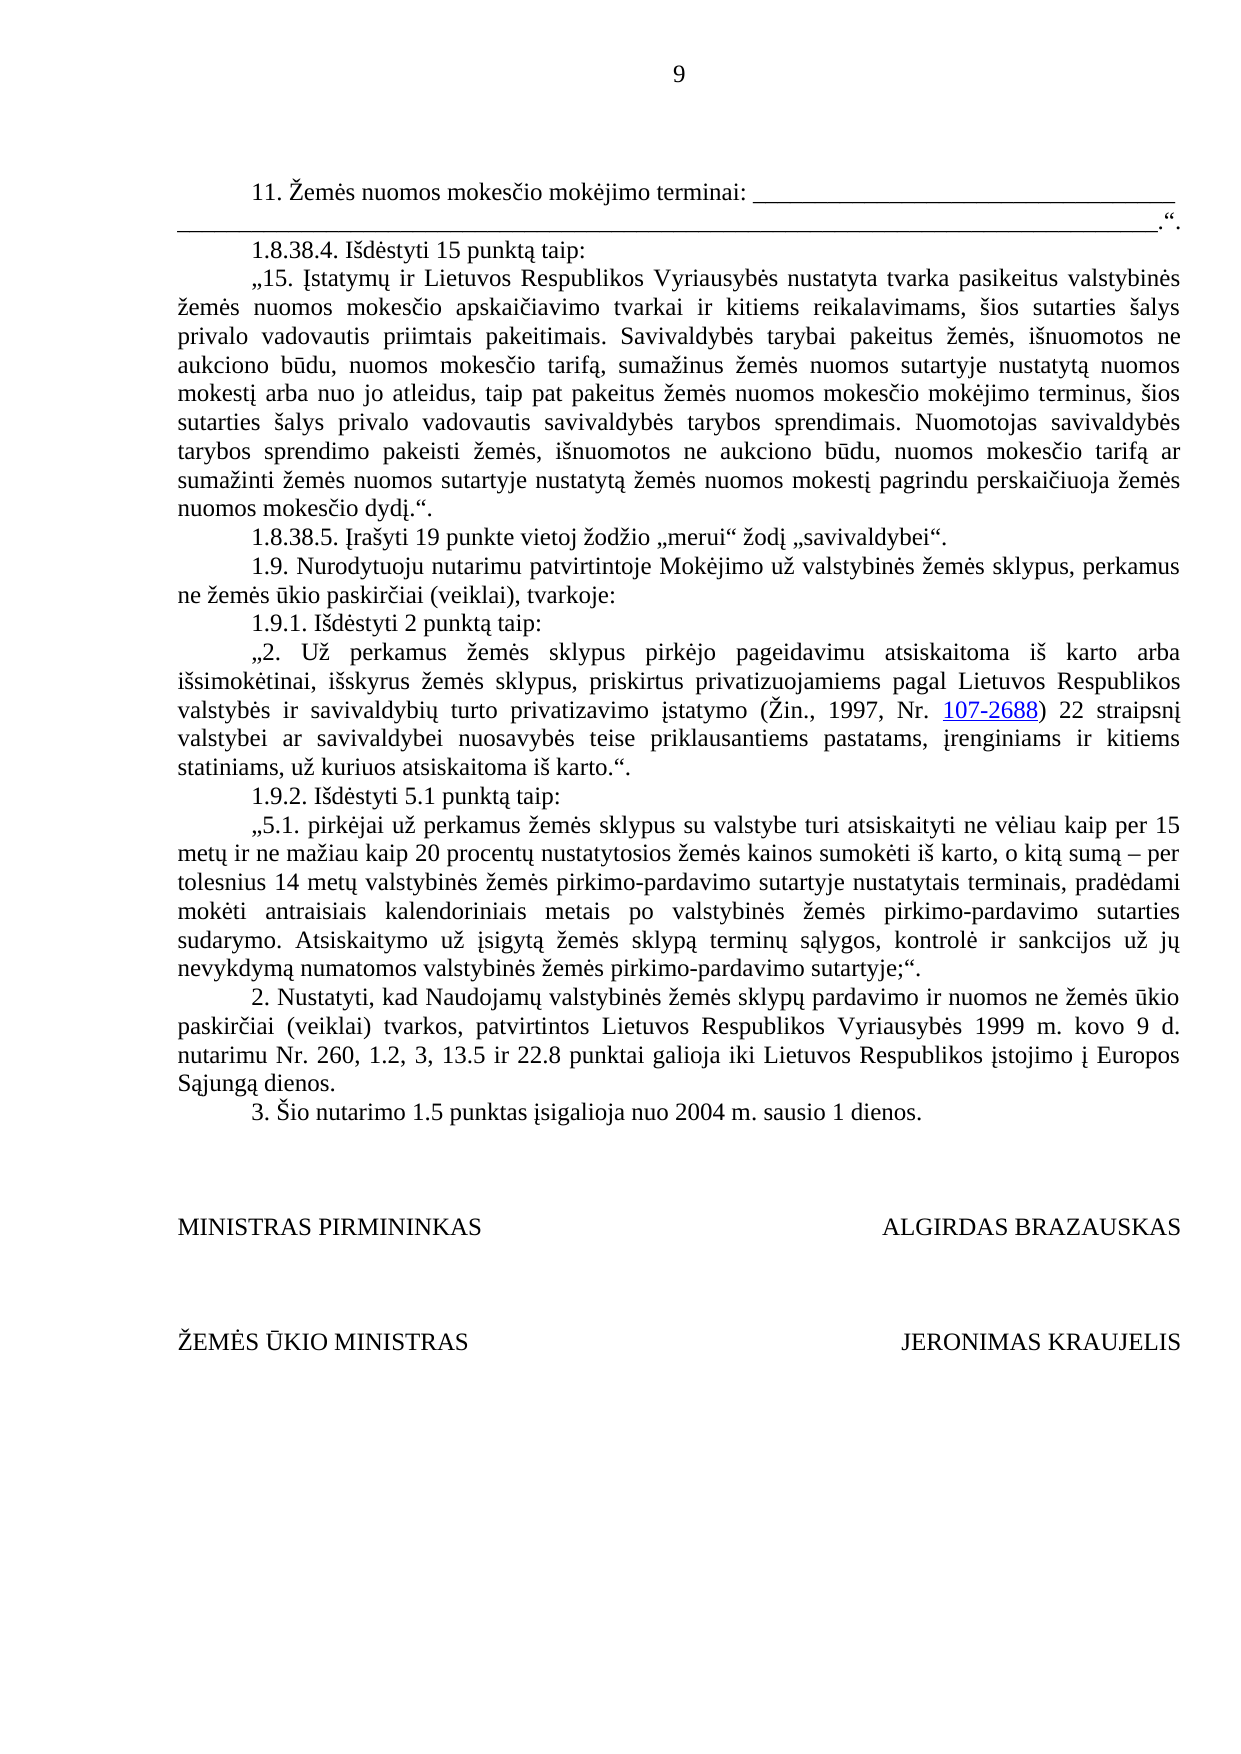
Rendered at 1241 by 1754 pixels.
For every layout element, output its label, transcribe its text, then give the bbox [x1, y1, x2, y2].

text .“. [177, 206, 1181, 235]
text „5.1. pirkėjai už perkamus žemės sklypus su valstybe turi atsiskaityti ne vėliau kaip per 15 metų ir ne mažiau kaip 20 procentų nustatytosios žemės kainos sumokėti iš karto, o kitą sumą – per tolesnius 14 metų valstybinės žemės pirkimo-pardavimo sutartyje nustatytais terminais, pradėdami mokėti antraisiais kalendoriniais metais po valstybinės žemės pirkimo-pardavimo sutarties sudarymo. Atsiskaitymo už įsigytą žemės sklypą terminų sąlygos, kontrolė ir sankcijos už jų nevykdymą numatomos valstybinės žemės pirkimo-pardavimo sutartyje;“. [177, 810, 1181, 982]
text 2. Nustatyti, kad Naudojamų valstybinės žemės sklypų pardavimo ir nuomos ne žemės ūkio paskirčiai (veiklai) tvarkos, patvirtintos Lietuvos Respublikos Vyriausybės 1999 m. kovo 9 d. nutarimu Nr. 260, 1.2, 3, 13.5 ir 22.8 punktai galioja iki Lietuvos Respublikos įstojimo į Europos Sąjungą dienos. [177, 982, 1181, 1097]
text 1.9.2. Išdėstyti 5.1 punktą taip: [177, 781, 1181, 810]
text 1.9.1. Išdėstyti 2 punktą taip: [177, 608, 1181, 637]
text „2. Už perkamus žemės sklypus pirkėjo pageidavimu atsiskaitoma iš karto arba išsimokėtinai, išskyrus žemės sklypus, priskirtus privatizuojamiems pagal Lietuvos Respublikos valstybės ir savivaldybių turto privatizavimo įstatymo (Žin., 1997, Nr. 107-2688) 22 straipsnį valstybei ar savivaldybei nuosavybės teise priklausantiems pastatams, įrenginiams ir kitiems statiniams, už kuriuos atsiskaitoma iš karto.“. [177, 637, 1181, 781]
text 1.8.38.4. Išdėstyti 15 punktą taip: [177, 235, 1181, 263]
text „15. Įstatymų ir Lietuvos Respublikos Vyriausybės nustatyta tvarka pasikeitus valstybinės žemės nuomos mokesčio apskaičiavimo tvarkai ir kitiems reikalavimams, šios sutarties šalys privalo vadovautis priimtais pakeitimais. Savivaldybės tarybai pakeitus žemės, išnuomotos ne aukciono būdu, nuomos mokesčio tarifą, sumažinus žemės nuomos sutartyje nustatytą nuomos mokestį arba nuo jo atleidus, taip pat pakeitus žemės nuomos mokesčio mokėjimo terminus, šios sutarties šalys privalo vadovautis savivaldybės tarybos sprendimais. Nuomotojas savivaldybės tarybos sprendimo pakeisti žemės, išnuomotos ne aukciono būdu, nuomos mokesčio tarifą ar sumažinti žemės nuomos sutartyje nustatytą žemės nuomos mokestį pagrindu perskaičiuoja žemės nuomos mokesčio dydį.“. [177, 263, 1181, 522]
text 11. Žemės nuomos mokesčio mokėjimo terminai: [177, 177, 1181, 206]
text 3. Šio nutarimo 1.5 punktas įsigalioja nuo 2004 m. sausio 1 dienos. [177, 1097, 1181, 1126]
text ŽEMĖS ŪKIO MINISTRAS JERONIMAS KRAUJELIS [177, 1327, 1181, 1356]
text MINISTRAS PIRMININKAS ALGIRDAS BRAZAUSKAS [177, 1212, 1181, 1241]
text 1.9. Nurodytuoju nutarimu patvirtintoje Mokėjimo už valstybinės žemės sklypus, perkamus ne žemės ūkio paskirčiai (veiklai), tvarkoje: [177, 551, 1181, 608]
text 1.8.38.5. Įrašyti 19 punkte vietoj žodžio „merui“ žodį „savivaldybei“. [177, 522, 1181, 551]
